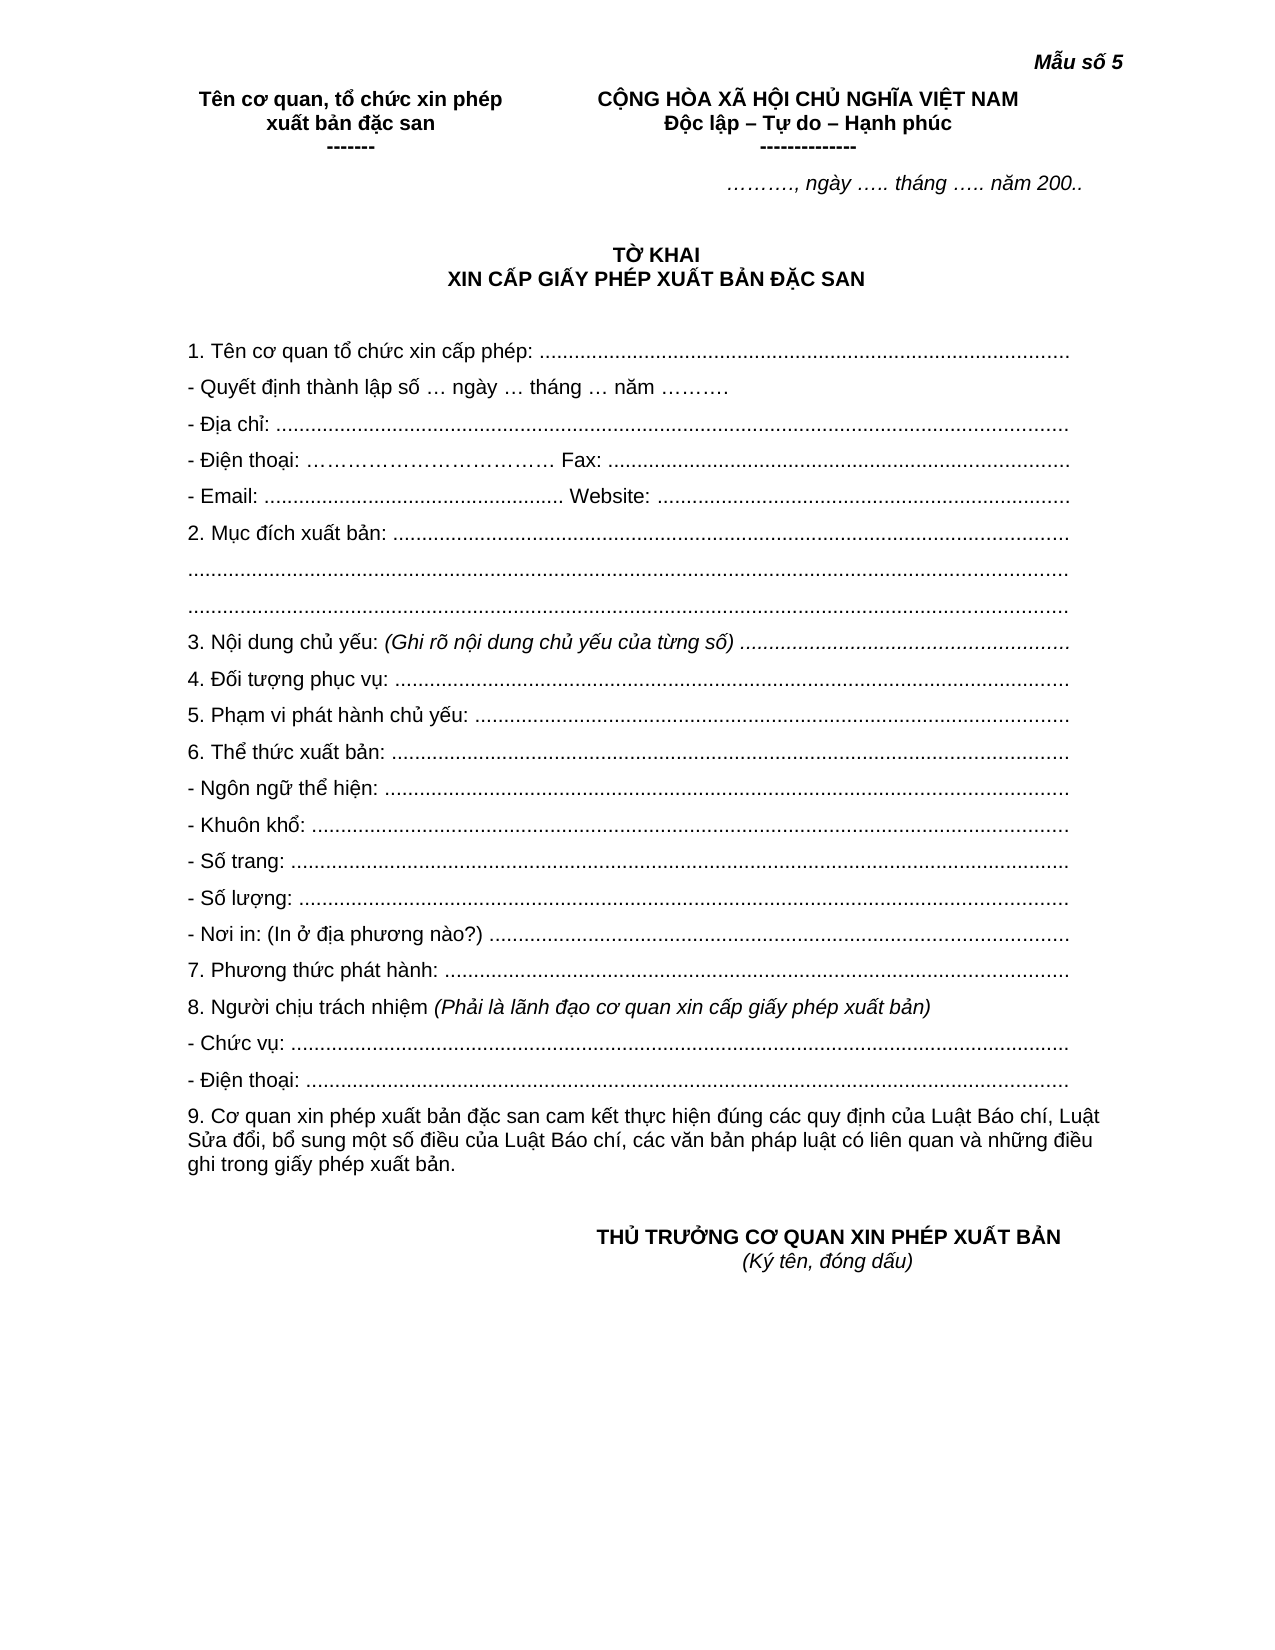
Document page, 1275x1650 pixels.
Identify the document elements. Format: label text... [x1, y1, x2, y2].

text 8. Người chịu trách nhiệm (Phải là lãnh đạo cơ quan xin cấp giấy phép xuất bản) [187, 995, 1125, 1019]
table_header THỦ TRƯỞNG CƠ QUAN XIN PHÉP XUẤT BẢN (Ký tên, đóng dấu) [562, 1213, 1096, 1273]
text - Ngôn ngữ thể hiện: [187, 776, 1125, 800]
text 2. Mục đích xuất bản: [187, 521, 1125, 545]
text - Điện thoại: ……………………………… Fax: [187, 448, 1125, 472]
table_header [176, 1213, 562, 1273]
text - Nơi in: (In ở địa phương nào?) [187, 922, 1125, 946]
text 7. Phương thức phát hành: [187, 958, 1125, 982]
text 6. Thể thức xuất bản: [187, 739, 1125, 763]
text - Điện thoại: [187, 1068, 1125, 1092]
text - Số lượng: [187, 885, 1125, 909]
text TỜ KHAI [187, 243, 1125, 267]
text 1. Tên cơ quan tổ chức xin cấp phép: [187, 338, 1125, 362]
table_header Tên cơ quan, tổ chức xin phép xuất bản đặc san ------- [176, 74, 525, 195]
text 4. Đối tượng phục vụ: [187, 667, 1125, 691]
text 3. Nội dung chủ yếu: (Ghi rõ nội dung chủ yếu của từng số) [187, 630, 1125, 654]
text - ­Chức vụ: [187, 1031, 1125, 1055]
text - Quyết định thành lập số … ngày … tháng … năm ………. [187, 375, 1125, 399]
text - Địa chỉ: [187, 411, 1125, 435]
text - Email: .................................................... Website: [187, 484, 1125, 508]
text 9. Cơ quan xin phép xuất bản đặc san cam kết thực hiện đúng các quy định của Luật Báo chí, Luật Sửa đổi, bổ sung một số điều của Luật Báo chí, các văn bản pháp luật có liên quan và những điều ghi trong giấy phép xuất bản. [187, 1104, 1125, 1176]
text - Khuôn khổ: [187, 812, 1125, 836]
text - Số trang: [187, 849, 1125, 873]
table_header CỘNG HÒA XÃ HỘI CHỦ NGHĨA VIỆT NAM Độc lập – Tự do – Hạnh phúc -------------- ………., ngày ….. tháng ….. năm 200.. [525, 74, 1091, 195]
text 5. Phạm vi phát hành chủ yếu: [187, 703, 1125, 727]
text XIN CẤP GIẤY PHÉP XUẤT BẢN ĐẶC SAN [187, 267, 1125, 291]
text Mẫu số 5 [187, 50, 1125, 74]
